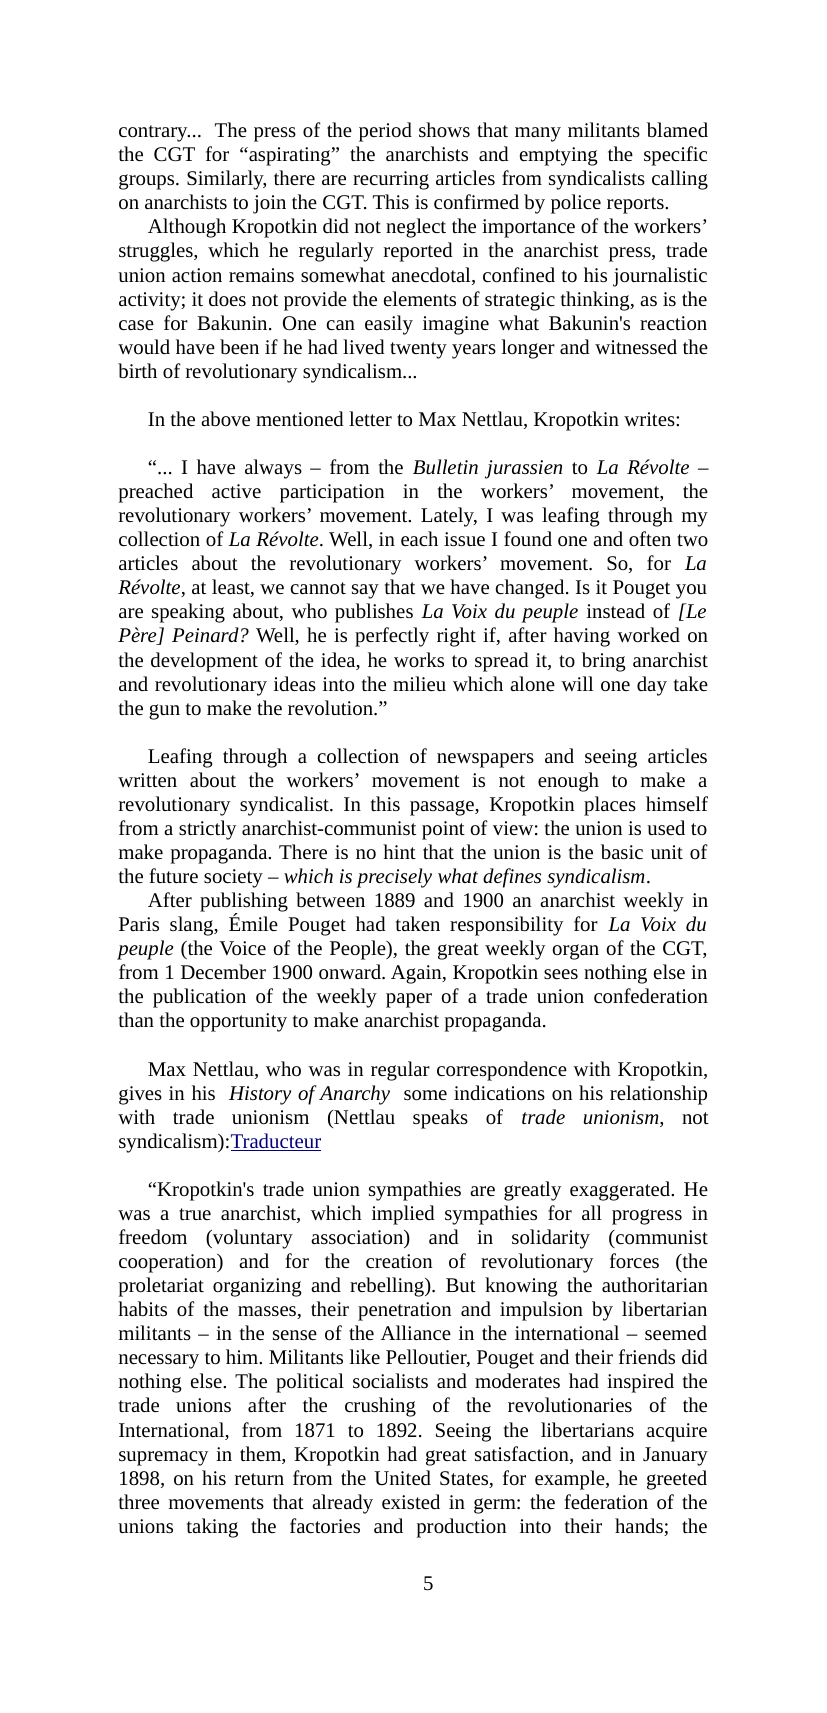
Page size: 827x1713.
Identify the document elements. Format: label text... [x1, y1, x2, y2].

text “Kropotkin's trade union sympathies are greatly exaggerated. He was a true anarchist, which implied sympathies for all progress in freedom (voluntary association) and in solidarity (communist cooperation) and for the creation of revolutionary forces (the proletariat organizing and rebelling). But knowing the authoritarian habits of the masses, their penetration and impulsion by libertarian militants – in the sense of the Alliance in the international – seemed necessary to him. Militants like Pelloutier, Pouget and their friends did nothing else. The political socialists and moderates had inspired the trade unions after the crushing of the revolutionaries of the International, from 1871 to 1892. Seeing the libertarians acquire supremacy in them, Kropotkin had great satisfaction, and in January 1898, on his return from the United States, for example, he greeted three movements that already existed in germ: the federation of the unions taking the factories and production into their hands; the [118, 1177, 709, 1538]
text Although Kropotkin did not neglect the importance of the workers’ struggles, which he regularly reported in the anarchist press, trade union action remains somewhat anecdotal, confined to his journalistic activity; it does not provide the elements of strategic thinking, as is the case for Bakunin. One can easily imagine what Bakunin's reaction would have been if he had lived twenty years longer and witnessed the birth of revolutionary syndicalism... [118, 214, 709, 383]
text In the above mentioned letter to Max Nettlau, Kropotkin writes: [118, 407, 709, 431]
text Leafing through a collection of newspapers and seeing articles written about the workers’ movement is not enough to make a revolutionary syndicalist. In this passage, Kropotkin places himself from a strictly anarchist-communist point of view: the union is used to make propaganda. There is no hint that the union is the basic unit of the future society – which is precisely what defines syndicalism. [118, 744, 709, 888]
text Max Nettlau, who was in regular correspondence with Kropotkin, gives in his History of Anarchy some indications on his relationship with trade unionism (Nettlau speaks of trade unionism, not syndicalism):Traducteur [118, 1057, 709, 1153]
text contrary... The press of the period shows that many militants blamed the CGT for “aspirating” the anarchists and emptying the specific groups. Similarly, there are recurring articles from syndicalists calling on anarchists to join the CGT. This is confirmed by police reports. [118, 118, 709, 214]
text After publishing between 1889 and 1900 an anarchist weekly in Paris slang, Émile Pouget had taken responsibility for La Voix du peuple (the Voice of the People), the great weekly organ of the CGT, from 1 December 1900 onward. Again, Kropotkin sees nothing else in the publication of the weekly paper of a trade union confederation than the opportunity to make anarchist propaganda. [118, 888, 709, 1032]
text “... I have always – from the Bulletin jurassien to La Révolte – preached active participation in the workers’ movement, the revolutionary workers’ movement. Lately, I was leafing through my collection of La Révolte. Well, in each issue I found one and often two articles about the revolutionary workers’ movement. So, for La Révolte, at least, we cannot say that we have changed. Is it Pouget you are speaking about, who publishes La Voix du peuple instead of [Le Père] Peinard? Well, he is perfectly right if, after having worked on the development of the idea, he works to spread it, to bring anarchist and revolutionary ideas into the milieu which alone will one day take the gun to make the revolution.” [118, 455, 709, 720]
